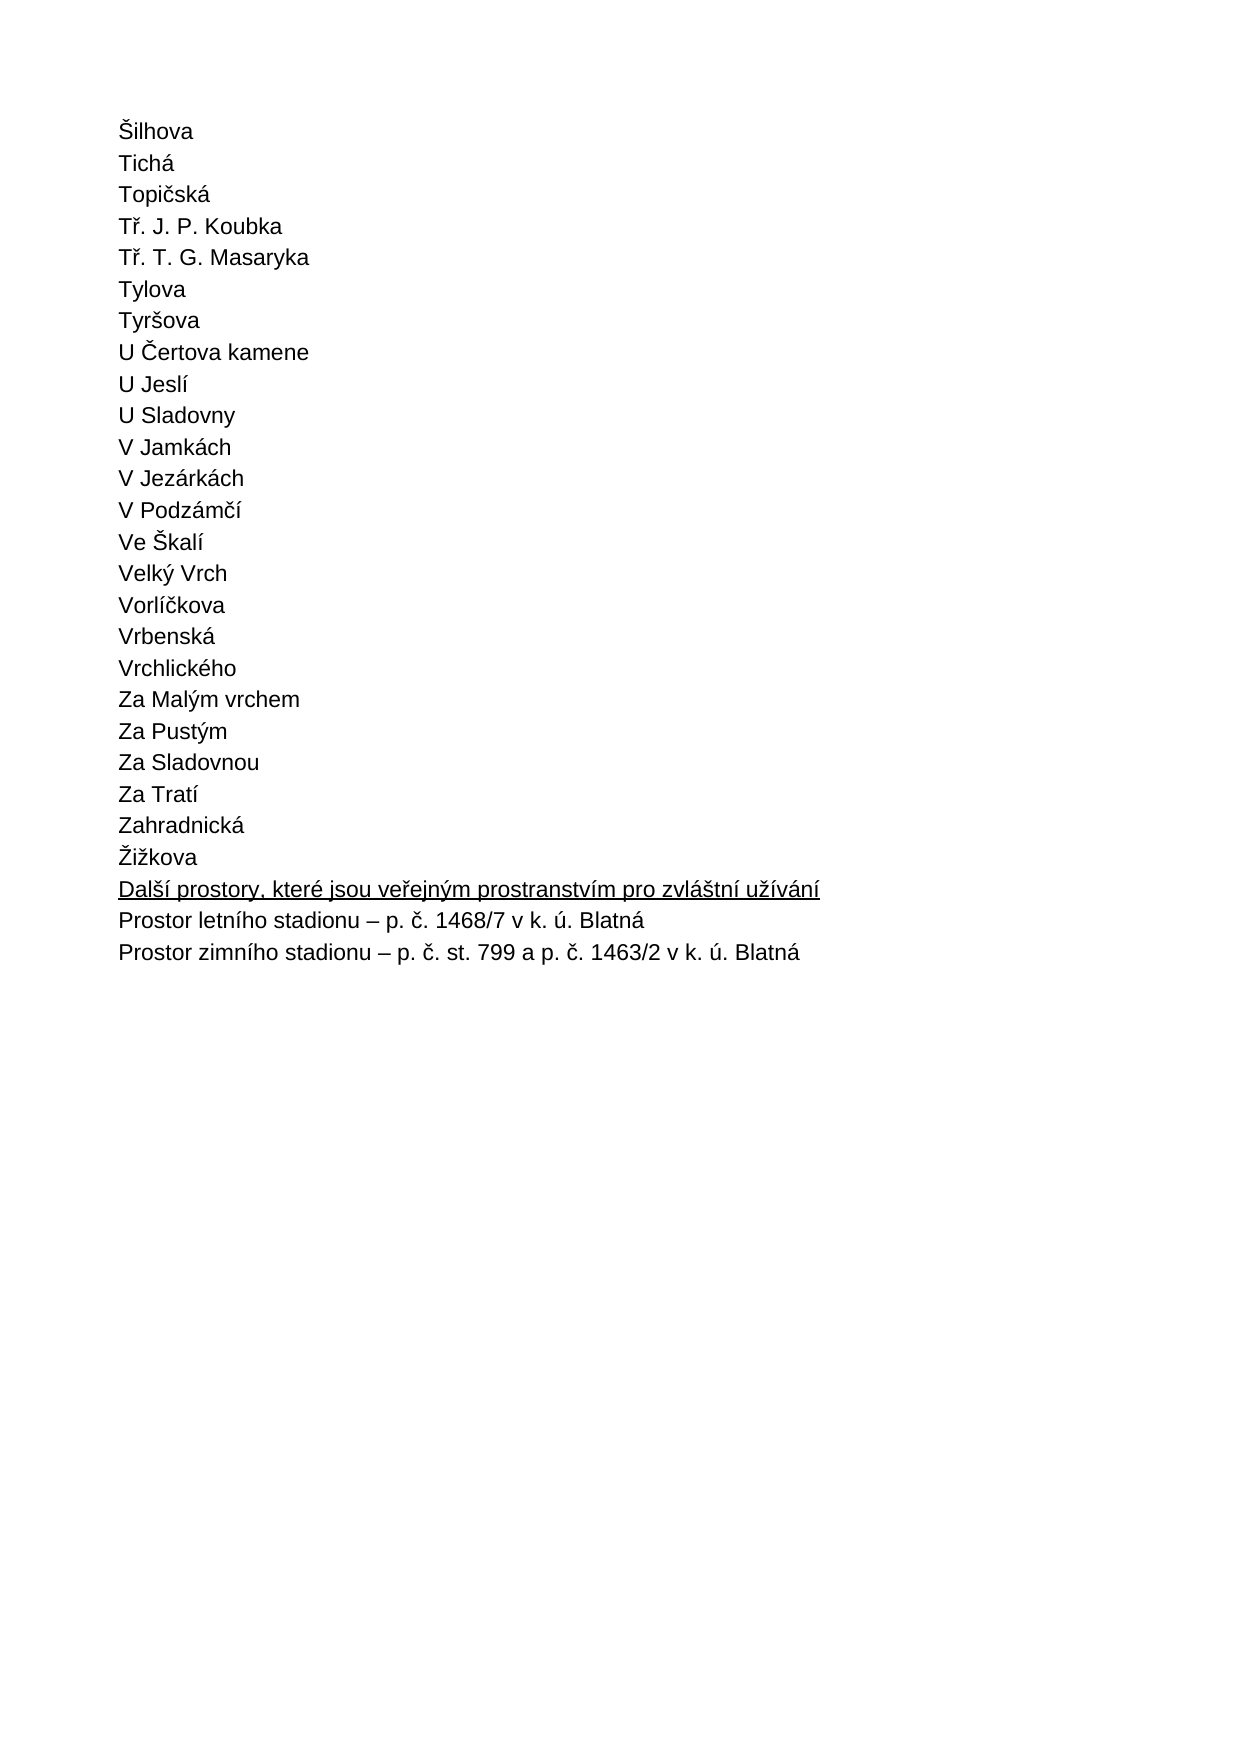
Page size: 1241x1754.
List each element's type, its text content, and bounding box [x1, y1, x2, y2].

text Tř. J. P. Koubka [118, 213, 1122, 239]
text Vorlíčkova [118, 592, 1122, 618]
text Topičská [118, 181, 1122, 208]
text Za Malým vrchem [118, 686, 1122, 713]
text Další prostory, které jsou veřejným prostranstvím pro zvláštní užívání [118, 876, 1122, 902]
text U Čertova kamene [118, 339, 1122, 365]
text Tyršova [118, 307, 1122, 334]
text Vrbenská [118, 623, 1122, 649]
text Prostor letního stadionu – p. č. 1468/7 v k. ú. Blatná [118, 907, 1122, 933]
text Tř. T. G. Masaryka [118, 244, 1122, 271]
text Žižkova [118, 844, 1122, 870]
text Velký Vrch [118, 560, 1122, 586]
text Za Sladovnou [118, 749, 1122, 776]
text U Jeslí [118, 371, 1122, 397]
text Šilhova [118, 118, 1122, 144]
text Zahradnická [118, 812, 1122, 839]
text Tylova [118, 276, 1122, 302]
text Ve Škalí [118, 528, 1122, 555]
text Vrchlického [118, 655, 1122, 681]
text Za Tratí [118, 781, 1122, 807]
text Za Pustým [118, 718, 1122, 744]
text Tichá [118, 150, 1122, 176]
text Prostor zimního stadionu – p. č. st. 799 a p. č. 1463/2 v k. ú. Blatná [118, 939, 1122, 965]
text V Jezárkách [118, 465, 1122, 492]
text U Sladovny [118, 402, 1122, 428]
text V Podzámčí [118, 497, 1122, 523]
text V Jamkách [118, 434, 1122, 460]
